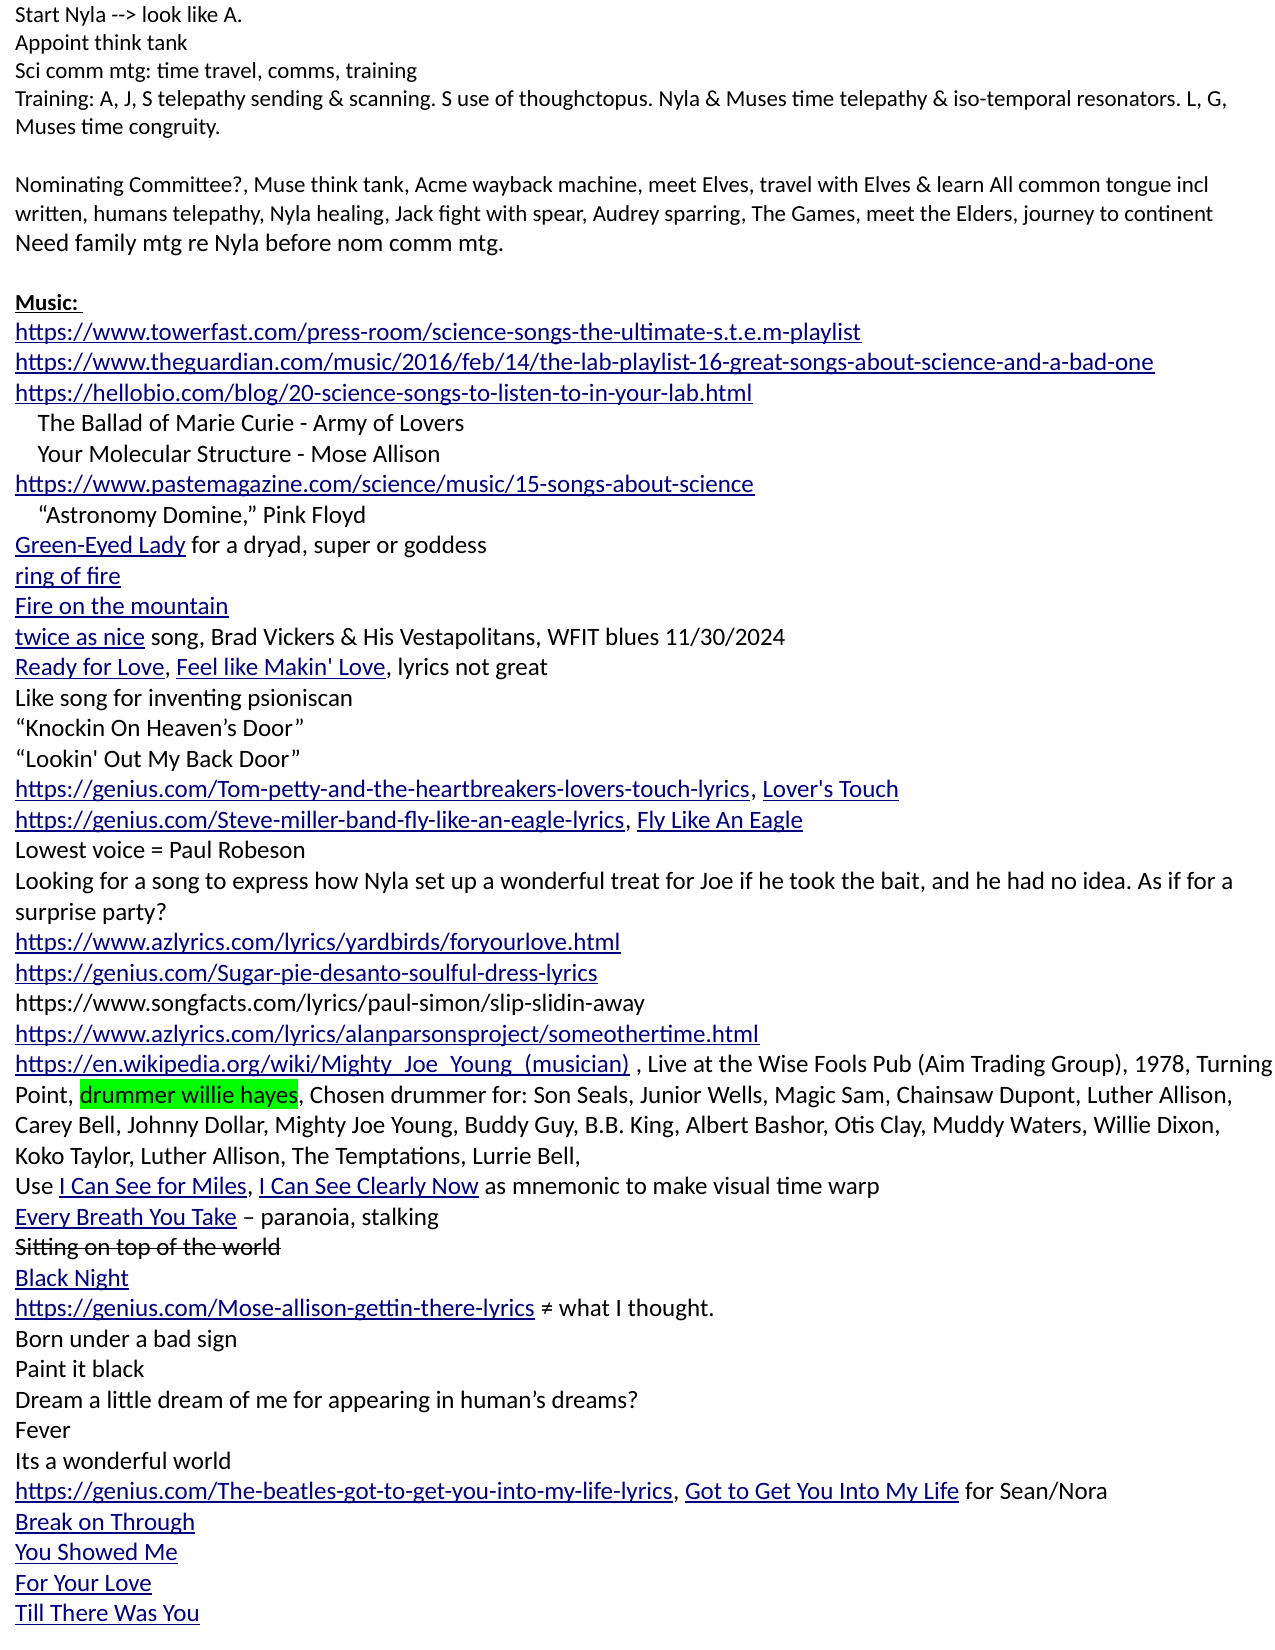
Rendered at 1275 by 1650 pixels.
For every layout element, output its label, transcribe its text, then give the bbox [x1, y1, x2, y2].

text Your Molecular Structure - Mose Allison [37, 438, 1275, 468]
text Start Nyla --> look like A. [15, 0, 1275, 28]
text https://genius.com/Tom-petty-and-the-heartbreakers-lovers-touch-lyrics, Lover's Touch [15, 773, 1275, 804]
text Lowest voice = Paul Robeson [15, 834, 1275, 865]
text Use I Can See for Miles, I Can See Clearly Now as mnemonic to make visual time warp [15, 1170, 1275, 1201]
text The Ballad of Marie Curie - Army of Lovers [37, 407, 1275, 438]
text https://www.pastemagazine.com/science/music/15-songs-about-science [15, 468, 1275, 499]
text Fever [15, 1414, 1275, 1445]
text https://genius.com/Steve-miller-band-fly-like-an-eagle-lyrics, Fly Like An Eagle [15, 804, 1275, 834]
text Fire on the mountain [15, 590, 1275, 621]
text Every Breath You Take – paranoia, stalking [15, 1201, 1275, 1231]
text https://www.towerfast.com/press-room/science-songs-the-ultimate-s.t.e.m-playlist [15, 316, 1275, 346]
text Dream a little dream of me for appearing in human’s dreams? [15, 1384, 1275, 1414]
text Nominating Committee?, Muse think tank, Acme wayback machine, meet Elves, travel with Elves & learn All common tongue incl written, humans telepathy, Nyla healing, Jack fight with spear, Audrey sparring, The Games, meet the Elders, journey to continent [15, 171, 1275, 227]
text https://www.azlyrics.com/lyrics/yardbirds/foryourlove.html [15, 926, 1275, 957]
text For Your Love [15, 1567, 1275, 1598]
text Looking for a song to express how Nyla set up a wonderful treat for Joe if he took the bait, and he had no idea. As if for a surprise party? [15, 865, 1275, 926]
text Break on Through [15, 1506, 1275, 1537]
text https://www.theguardian.com/music/2016/feb/14/the-lab-playlist-16-great-songs-about-science-and-a-bad-one [15, 346, 1275, 377]
text Ready for Love, Feel like Makin' Love, lyrics not great [15, 651, 1275, 682]
text https://en.wikipedia.org/wiki/Mighty_Joe_Young_(musician) , Live at the Wise Fools Pub (Aim Trading Group), 1978, Turning Point, drummer willie hayes, Chosen drummer for: Son Seals, Junior Wells, Magic Sam, Chainsaw Dupont, Luther Allison, Carey Bell, Johnny Dollar, Mighty Joe Young, Buddy Guy, B.B. King, Albert Bashor, Otis Clay, Muddy Waters, Willie Dixon, Koko Taylor, Luther Allison, The Temptations, Lurrie Bell, [15, 1048, 1275, 1170]
text “Knockin On Heaven’s Door” [15, 712, 1275, 743]
text Sitting on top of the world [15, 1231, 1275, 1262]
text https://genius.com/Sugar-pie-desanto-soulful-dress-lyrics [15, 957, 1275, 987]
text Sci comm mtg: time travel, comms, training [15, 56, 1275, 84]
text Black Night [15, 1262, 1275, 1292]
text https://www.songfacts.com/lyrics/paul-simon/slip-slidin-away [15, 987, 1275, 1018]
text “Lookin' Out My Back Door” [15, 743, 1275, 773]
text twice as nice song, Brad Vickers & His Vestapolitans, WFIT blues 11/30/2024 [15, 621, 1275, 651]
subtitle Music: [15, 288, 1275, 316]
text “Astronomy Domine,” Pink Floyd [37, 499, 1275, 529]
text Like song for inventing psioniscan [15, 682, 1275, 712]
text https://www.azlyrics.com/lyrics/alanparsonsproject/someothertime.html [15, 1018, 1275, 1048]
text Need family mtg re Nyla before nom comm mtg. [15, 227, 1275, 257]
text https://genius.com/The-beatles-got-to-get-you-into-my-life-lyrics, Got to Get You Into My Life for Sean/Nora [15, 1476, 1275, 1506]
text Born under a bad sign [15, 1323, 1275, 1353]
text Its a wonderful world [15, 1445, 1275, 1476]
text Training: A, J, S telepathy sending & scanning. S use of thoughctopus. Nyla & Muses time telepathy & iso-temporal resonators. L, G, Muses time congruity. [15, 84, 1275, 140]
text Paint it black [15, 1353, 1275, 1384]
text Till There Was You [15, 1598, 1275, 1628]
text Appoint think tank [15, 28, 1275, 56]
text You Showed Me [15, 1537, 1275, 1567]
text Green-Eyed Lady for a dryad, super or goddess [15, 529, 1275, 560]
text https://hellobio.com/blog/20-science-songs-to-listen-to-in-your-lab.html [15, 377, 1275, 407]
text ring of fire [15, 560, 1275, 590]
text https://genius.com/Mose-allison-gettin-there-lyrics ≠ what I thought. [15, 1292, 1275, 1323]
